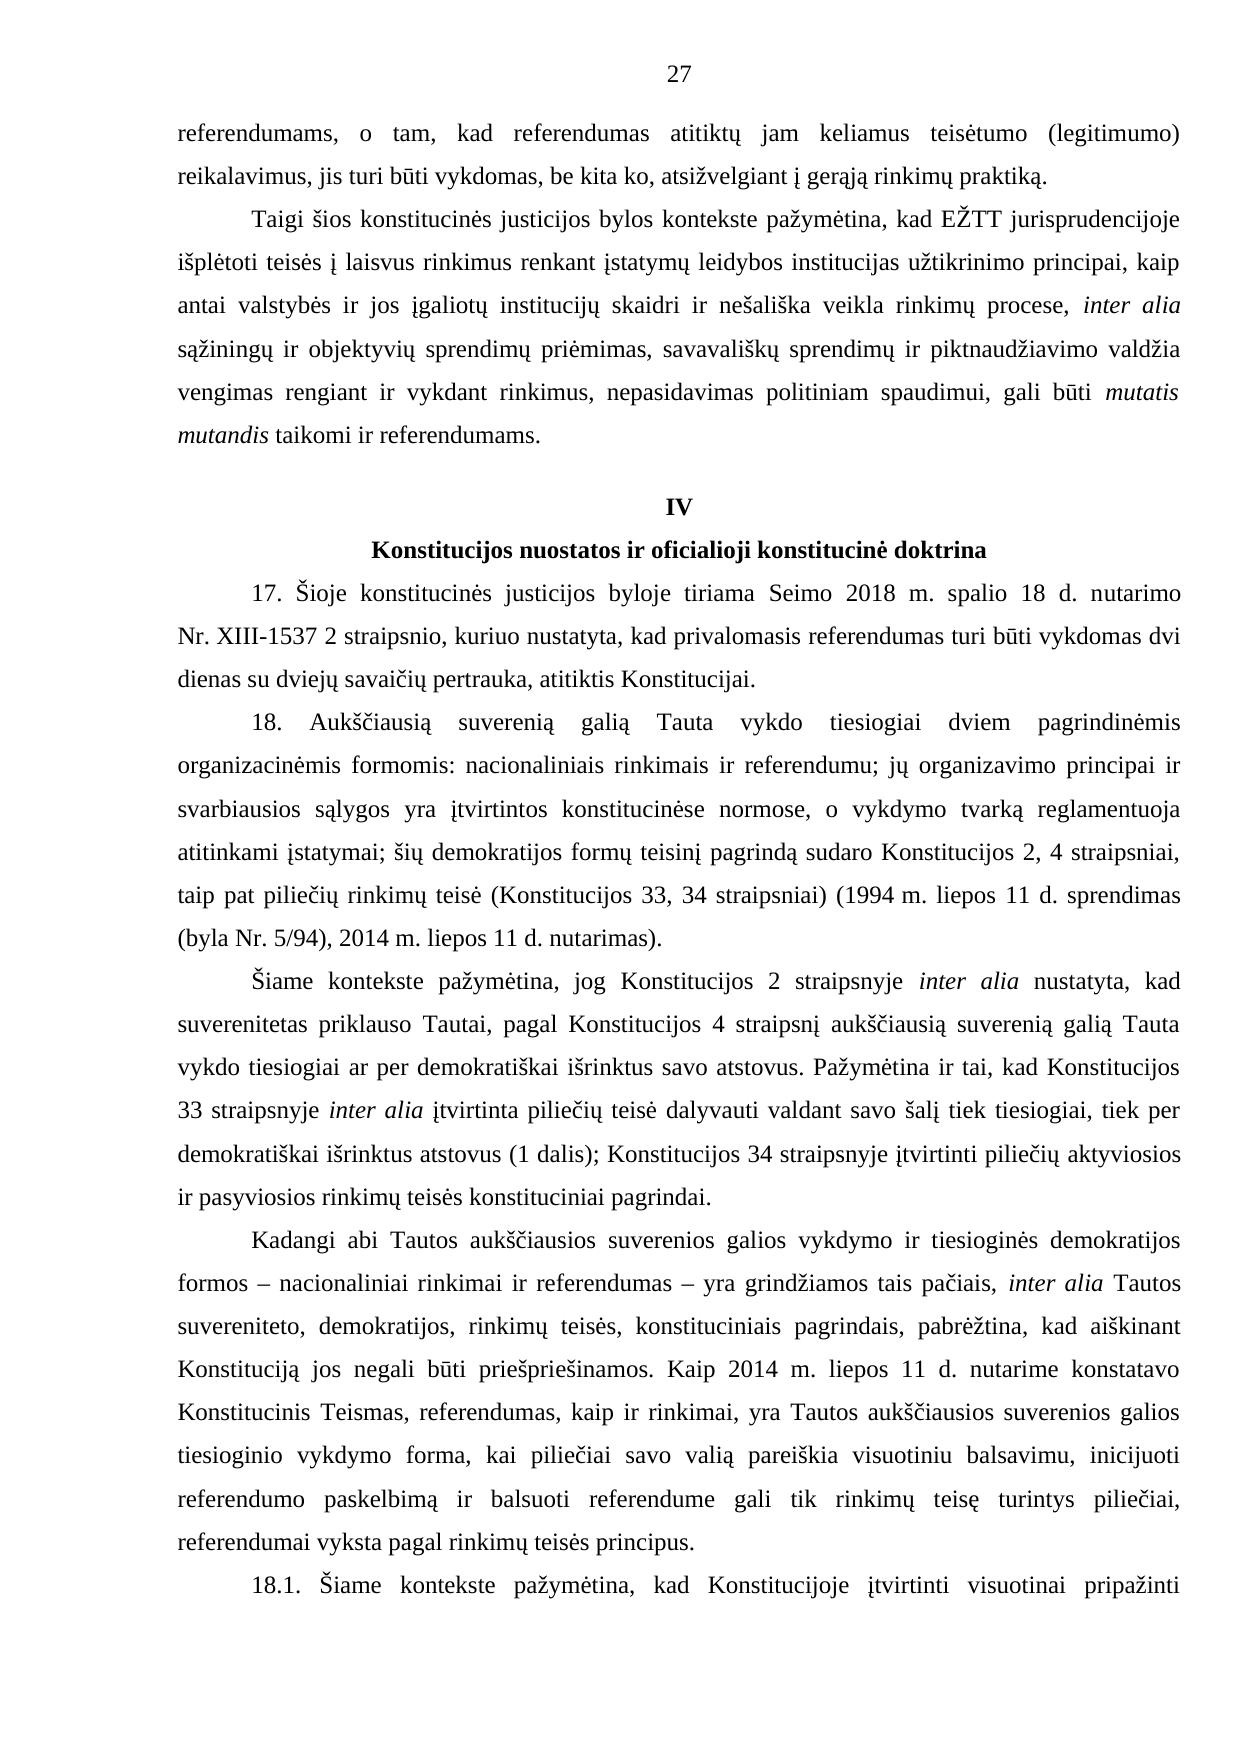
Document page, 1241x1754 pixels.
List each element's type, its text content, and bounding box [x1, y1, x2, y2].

text 18.1. Šiame kontekste pažymėtina, kad Konstitucijoje įtvirtinti visuotinai pripažinti [177, 1570, 1181, 1599]
text referendumams, o tam, kad referendumas atitiktų jam keliamus teisėtumo (legitimumo) reikalavimus, jis turi būti vykdomas, be kita ko, atsižvelgiant į gerąją rinkimų praktiką. [177, 118, 1181, 190]
text IV [177, 492, 1181, 521]
text 18. Aukščiausią suverenią galią Tauta vykdo tiesiogiai dviem pagrindinėmis organizacinėmis formomis: nacionaliniais rinkimais ir referendumu; jų organizavimo principai ir svarbiausios sąlygos yra įtvirtintos konstitucinėse normose, o vykdymo tvarką reglamentuoja atitinkami įstatymai; šių demokratijos formų teisinį pagrindą sudaro Konstitucijos 2, 4 straipsniai, taip pat piliečių rinkimų teisė (Konstitucijos 33, 34 straipsniai) (1994 m. liepos 11 d. sprendimas (byla Nr. 5/94), 2014 m. liepos 11 d. nutarimas). [177, 707, 1181, 952]
text Konstitucijos nuostatos ir oficialioji konstitucinė doktrina [177, 535, 1181, 564]
text Kadangi abi Tautos aukščiausios suverenios galios vykdymo ir tiesioginės demokratijos formos – nacionaliniai rinkimai ir referendumas – yra grindžiamos tais pačiais, inter alia Tautos suvereniteto, demokratijos, rinkimų teisės, konstituciniais pagrindais, pabrėžtina, kad aiškinant Konstituciją jos negali būti priešpriešinamos. Kaip 2014 m. liepos 11 d. nutarime konstatavo Konstitucinis Teismas, referendumas, kaip ir rinkimai, yra Tautos aukščiausios suverenios galios tiesioginio vykdymo forma, kai piliečiai savo valią pareiškia visuotiniu balsavimu, inicijuoti referendumo paskelbimą ir balsuoti referendume gali tik rinkimų teisę turintys piliečiai, referendumai vyksta pagal rinkimų teisės principus. [177, 1225, 1181, 1556]
text Taigi šios konstitucinės justicijos bylos kontekste pažymėtina, kad EŽTT jurisprudencijoje išplėtoti teisės į laisvus rinkimus renkant įstatymų leidybos institucijas užtikrinimo principai, kaip antai valstybės ir jos įgaliotų institucijų skaidri ir nešališka veikla rinkimų procese, inter alia sąžiningų ir objektyvių sprendimų priėmimas, savavališkų sprendimų ir piktnaudžiavimo valdžia vengimas rengiant ir vykdant rinkimus, nepasidavimas politiniam spaudimui, gali būti mutatis mutandis taikomi ir referendumams. [177, 204, 1181, 449]
text Šiame kontekste pažymėtina, jog Konstitucijos 2 straipsnyje inter alia nustatyta, kad suverenitetas priklauso Tautai, pagal Konstitucijos 4 straipsnį aukščiausią suverenią galią Tauta vykdo tiesiogiai ar per demokratiškai išrinktus savo atstovus. Pažymėtina ir tai, kad Konstitucijos 33 straipsnyje inter alia įtvirtinta piliečių teisė dalyvauti valdant savo šalį tiek tiesiogiai, tiek per demokratiškai išrinktus atstovus (1 dalis); Konstitucijos 34 straipsnyje įtvirtinti piliečių aktyviosios ir pasyviosios rinkimų teisės konstituciniai pagrindai. [177, 966, 1181, 1211]
text 17. Šioje konstitucinės justicijos byloje tiriama Seimo 2018 m. spalio 18 d. nutarimo Nr. XIII-1537 2 straipsnio, kuriuo nustatyta, kad privalomasis referendumas turi būti vykdomas dvi dienas su dviejų savaičių pertrauka, atitiktis Konstitucijai. [177, 578, 1181, 693]
